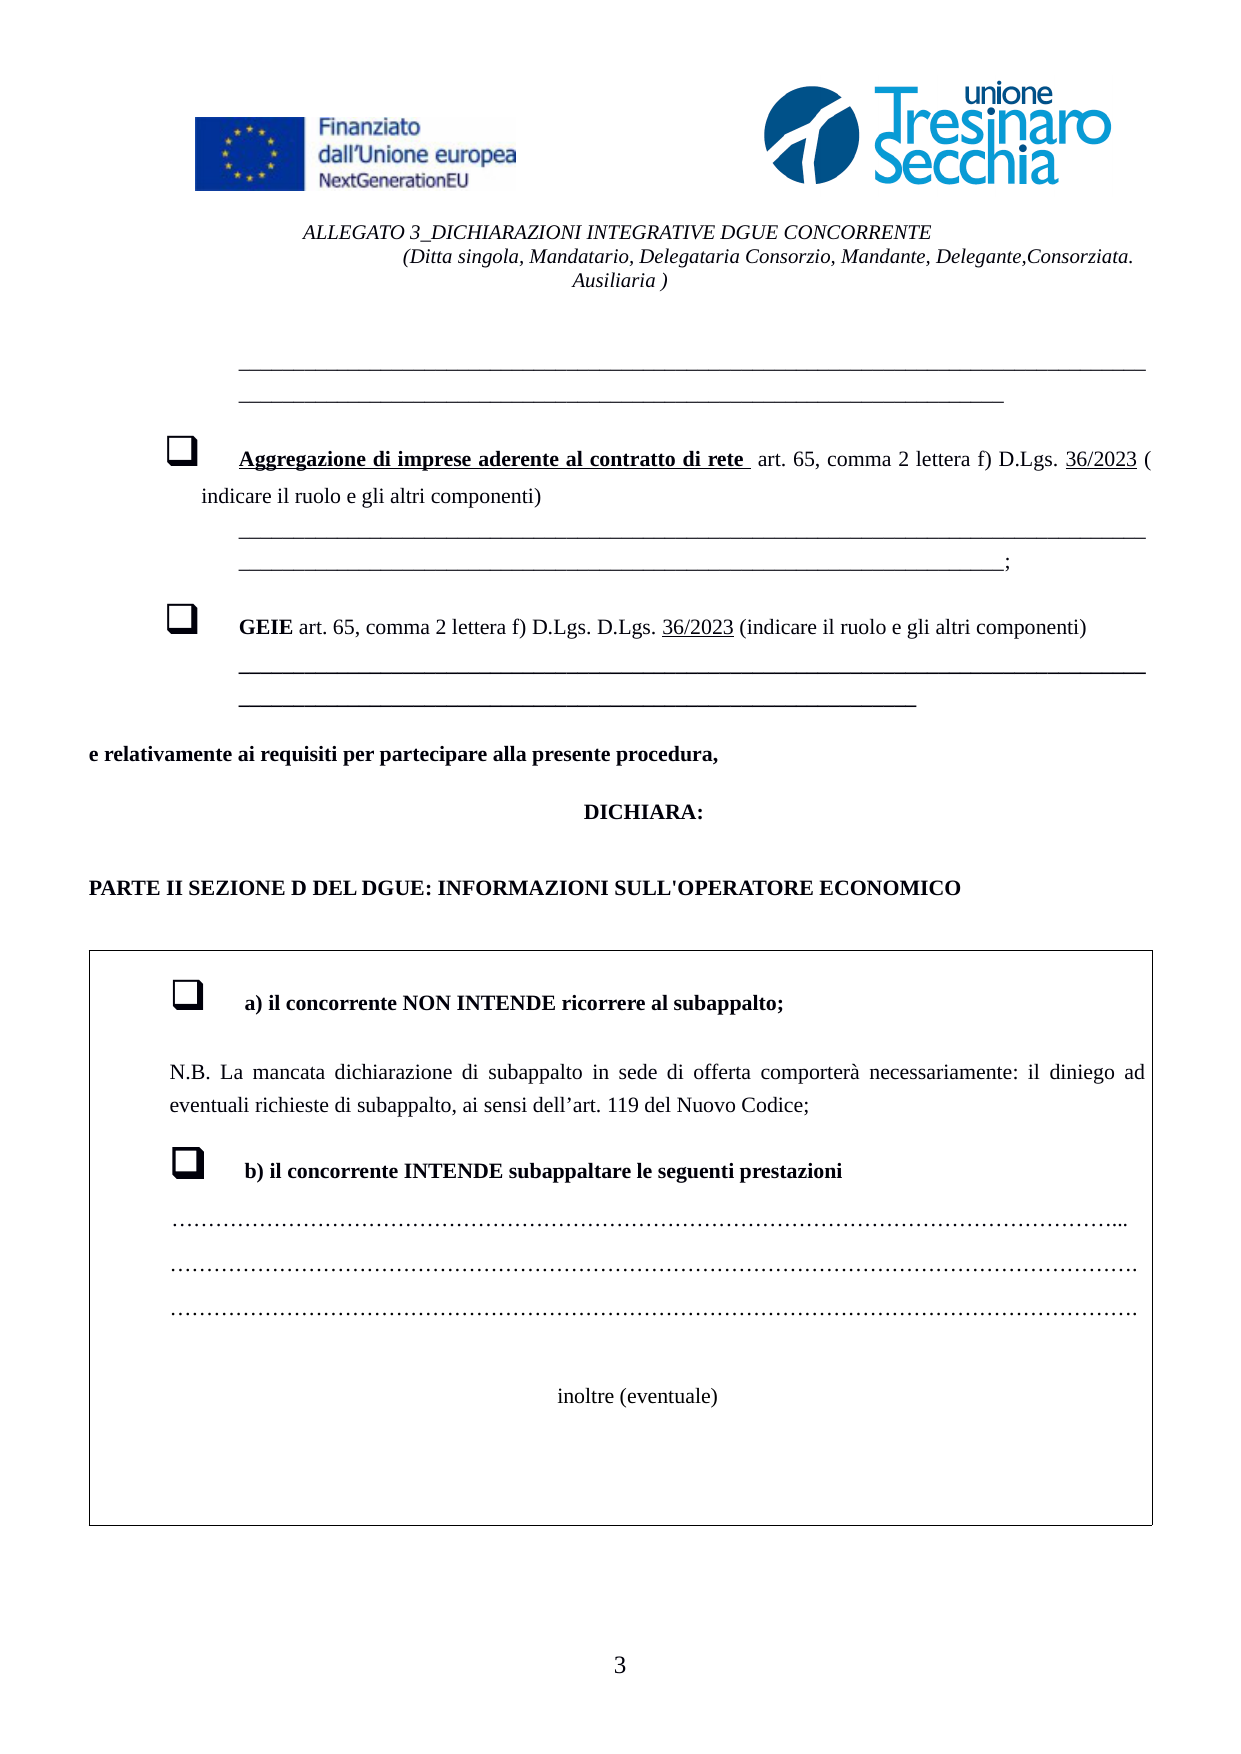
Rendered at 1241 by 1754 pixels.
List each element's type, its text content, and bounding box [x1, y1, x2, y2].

table_header a) il concorrente NON INTENDE ricorrere al subappalto; N.B. La mancata dichiarazione di subappalto in sede di offerta comporterà necessariamente: il diniego ad eventuali richieste di subappalto, ai sensi dell’art. 119 del Nuovo Codice; b) il concorrente INTENDE subappaltare le seguenti prestazioni …………………………………………………………………………………………………………………... ……………………………………………………………………………………………………………………. ……………………………………………………………………………………………………………………. inoltre (eventuale) [90, 951, 1152, 1525]
picture [762, 75, 1113, 197]
text _________________________________________________________________________________________________________________________________________________________ [239, 341, 1151, 406]
list Aggregazione di imprese aderente al contratto di rete art. 65, comma 2 lettera f) D.Lgs. 36/2023 ( indicare il ruolo e gli altri componenti) [164, 438, 1151, 508]
picture [195, 117, 516, 191]
text e relativamente ai requisiti per partecipare alla presente procedura, [89, 741, 1151, 767]
text _________________________________________________________________________________________________________________________________________________ [239, 644, 1151, 709]
text DICHIARA: [136, 792, 1151, 824]
text PARTE II SEZIONE D DEL DGUE: INFORMAZIONI SULL'OPERATORE ECONOMICO [89, 875, 1151, 900]
list GEIE art. 65, comma 2 lettera f) D.Lgs. D.Lgs. 36/2023 (indicare il ruolo e gli altri componenti) [164, 606, 1151, 644]
text _________________________________________________________________________________________________________________________________________________________; [239, 508, 1151, 573]
